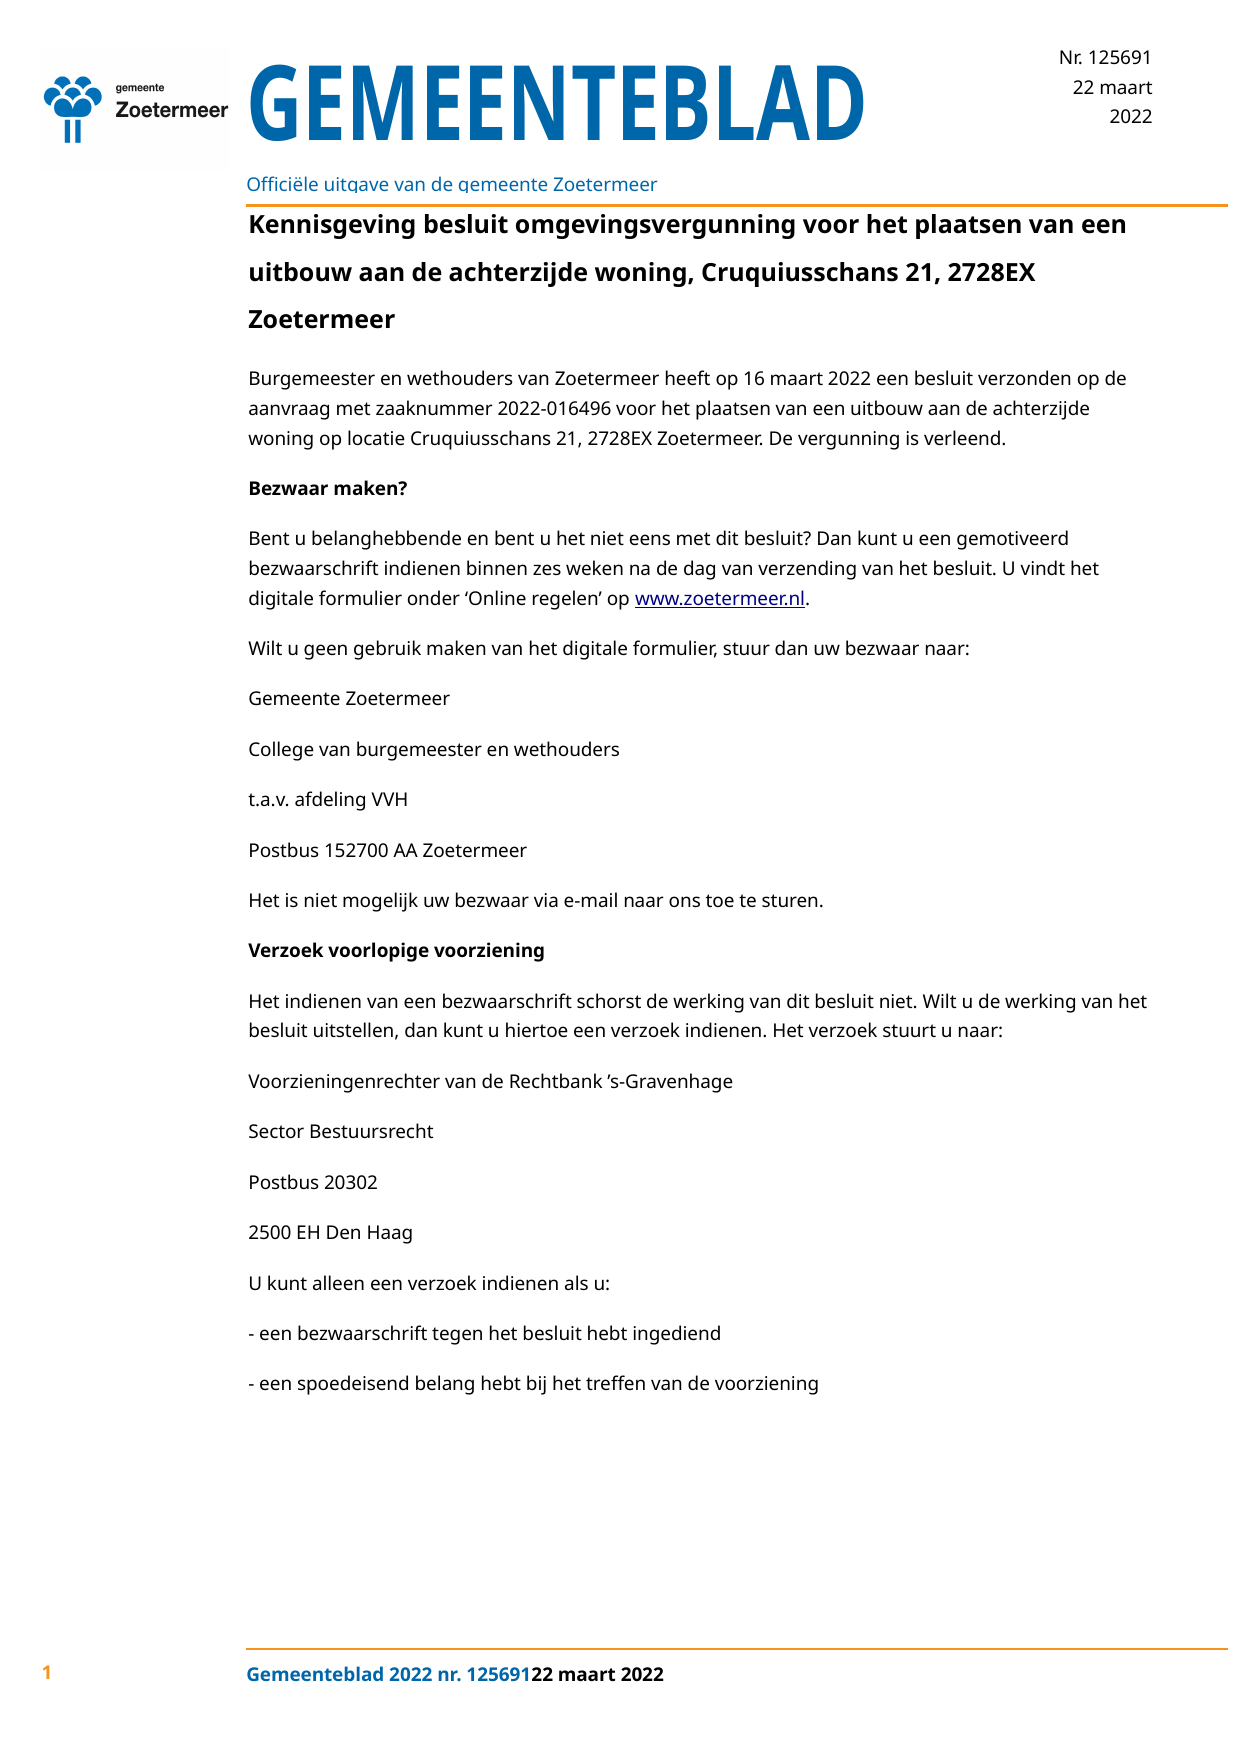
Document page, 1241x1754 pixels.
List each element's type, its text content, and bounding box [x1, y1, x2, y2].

text Gemeente Zoetermeer [248, 686, 1152, 711]
text Postbus 152700 AA Zoetermeer [248, 837, 1152, 862]
text Het indienen van een bezwaarschrift schorst de werking van dit besluit niet. Wilt u de werking van het besluit uitstellen, dan kunt u hiertoe een verzoek indienen. Het verzoek stuurt u naar: [248, 988, 1152, 1043]
text Voorzieningenrechter van de Rechtbank ’s-Gravenhage [248, 1068, 1152, 1094]
text t.a.v. afdeling VVH [248, 786, 1152, 812]
text Sector Bestuursrecht [248, 1118, 1152, 1144]
text Bezwaar maken? [248, 475, 1152, 501]
text Postbus 20302 [248, 1169, 1152, 1194]
text - een spoedeisend belang hebt bij het treffen van de voorziening [248, 1371, 1152, 1396]
text 2500 EH Den Haag [248, 1219, 1152, 1245]
text College van burgemeester en wethouders [248, 736, 1152, 762]
text Bent u belanghebbende en bent u het niet eens met dit besluit? Dan kunt u een gemotiveerd bezwaarschrift indienen binnen zes weken na de dag van verzending van het besluit. U vindt het digitale formulier onder ‘Online regelen’ op www.zoetermeer.nl. [248, 526, 1152, 610]
text Verzoek voorlopige voorziening [248, 938, 1152, 963]
picture [41, 47, 231, 172]
text Wilt u geen gebruik maken van het digitale formulier, stuur dan uw bezwaar naar: [248, 635, 1152, 661]
text Kennisgeving besluit omgevingsvergunning voor het plaatsen van een uitbouw aan de achterzijde woning, Cruquiusschans 21, 2728EX Zoetermeer [248, 207, 1152, 336]
text U kunt alleen een verzoek indienen als u: [248, 1270, 1152, 1295]
text Burgemeester en wethouders van Zoetermeer heeft op 16 maart 2022 een besluit verzonden op de aanvraag met zaaknummer 2022-016496 voor het plaatsen van een uitbouw aan de achterzijde woning op locatie Cruquiusschans 21, 2728EX Zoetermeer. De vergunning is verleend. [248, 366, 1152, 450]
text - een bezwaarschrift tegen het besluit hebt ingediend [248, 1320, 1152, 1346]
text Het is niet mogelijk uw bezwaar via e-mail naar ons toe te sturen. [248, 887, 1152, 913]
